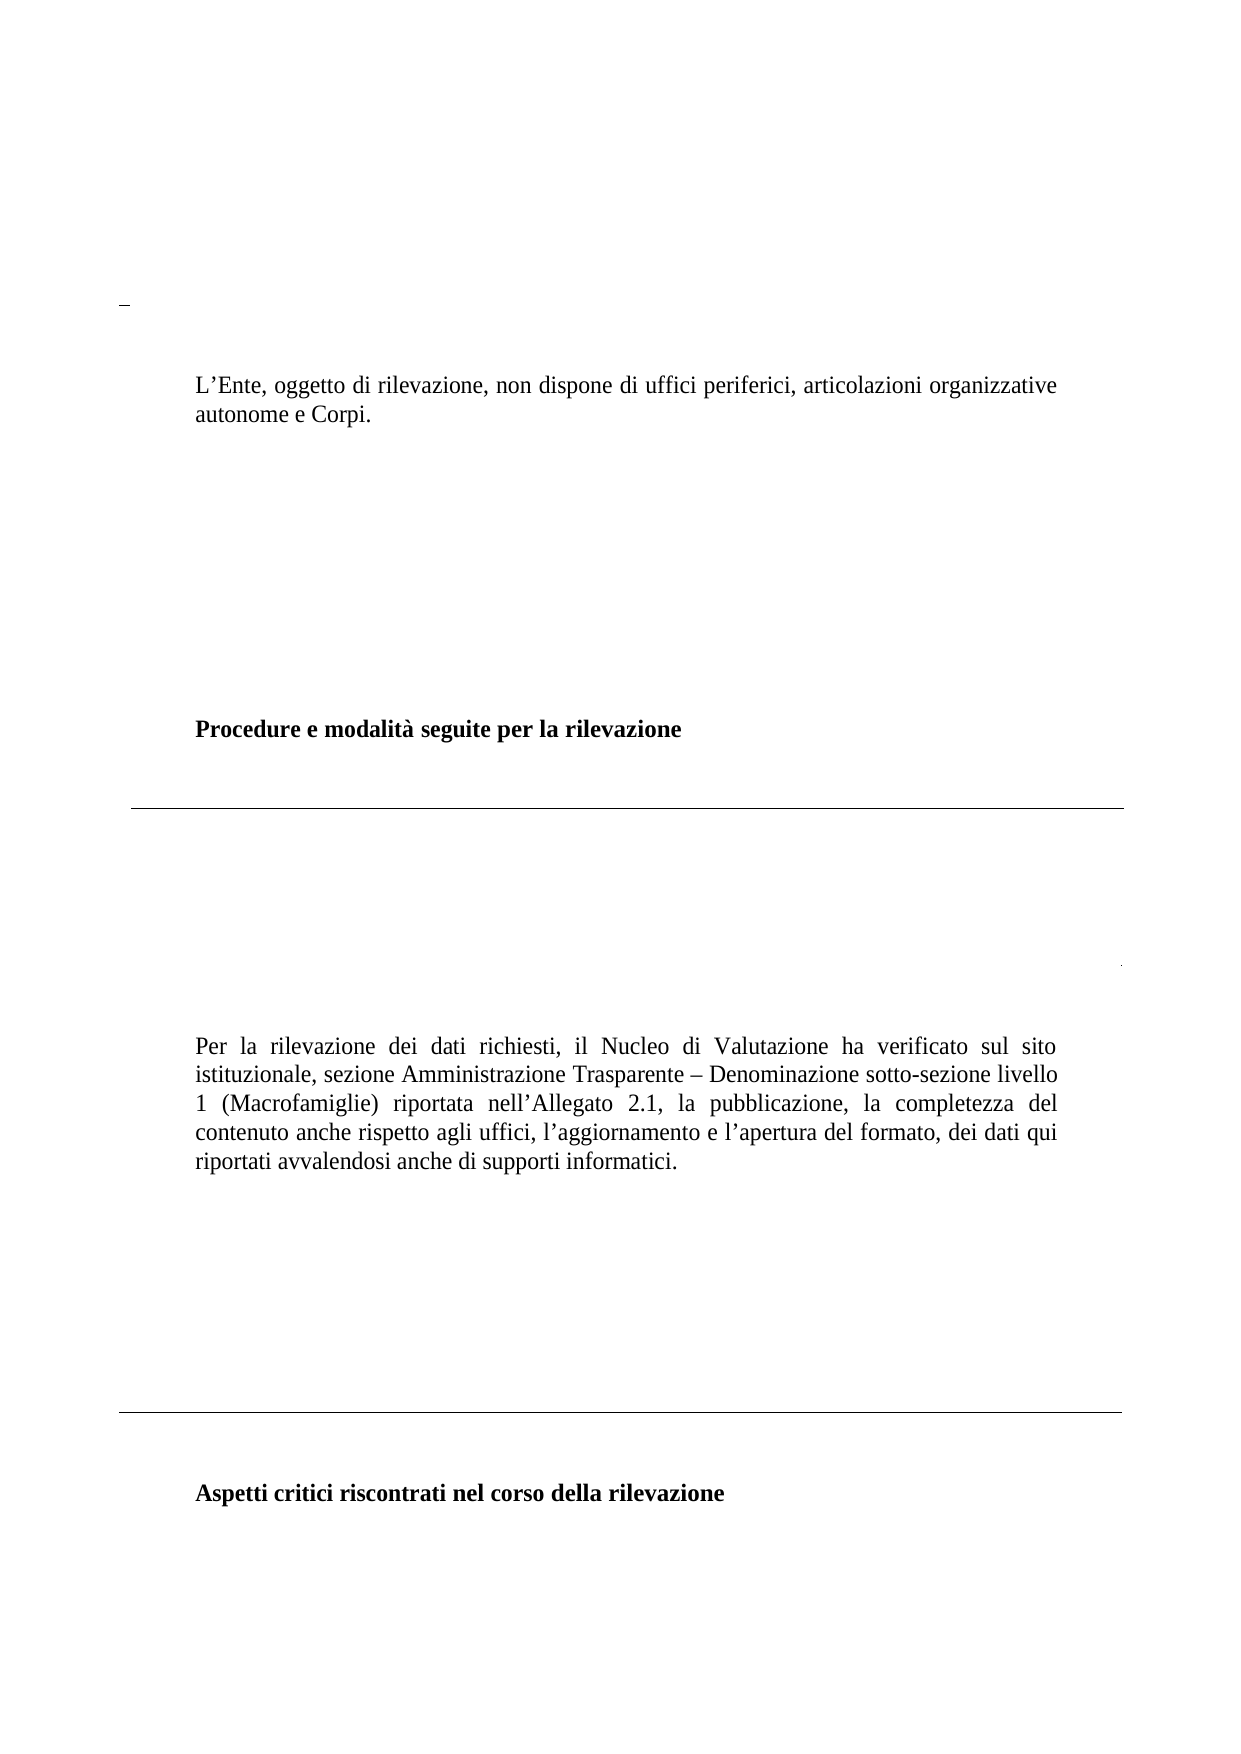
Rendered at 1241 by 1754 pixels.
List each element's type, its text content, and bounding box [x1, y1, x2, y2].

text Aspetti critici riscontrati nel corso della rilevazione [131, 1414, 1123, 1571]
text L’Ente, oggetto di rilevazione, non dispone di uffici periferici, articolazioni organizzative autonome e Corpi. [131, 306, 1123, 493]
text Per la rilevazione dei dati richiesti, il Nucleo di Valutazione ha verificato sul sito istituzionale, sezione Amministrazione Trasparente – Denominazione sotto-sezione livello 1 (Macrofamiglie) riportata nell’Allegato 2.1, la pubblicazione, la completezza del contenuto anche rispetto agli uffici, l’aggiornamento e l’apertura del formato, dei dati qui riportati avvalendosi anche di supporti informatici. [131, 967, 1123, 1239]
text Procedure e modalità seguite per la rilevazione [131, 650, 1123, 807]
